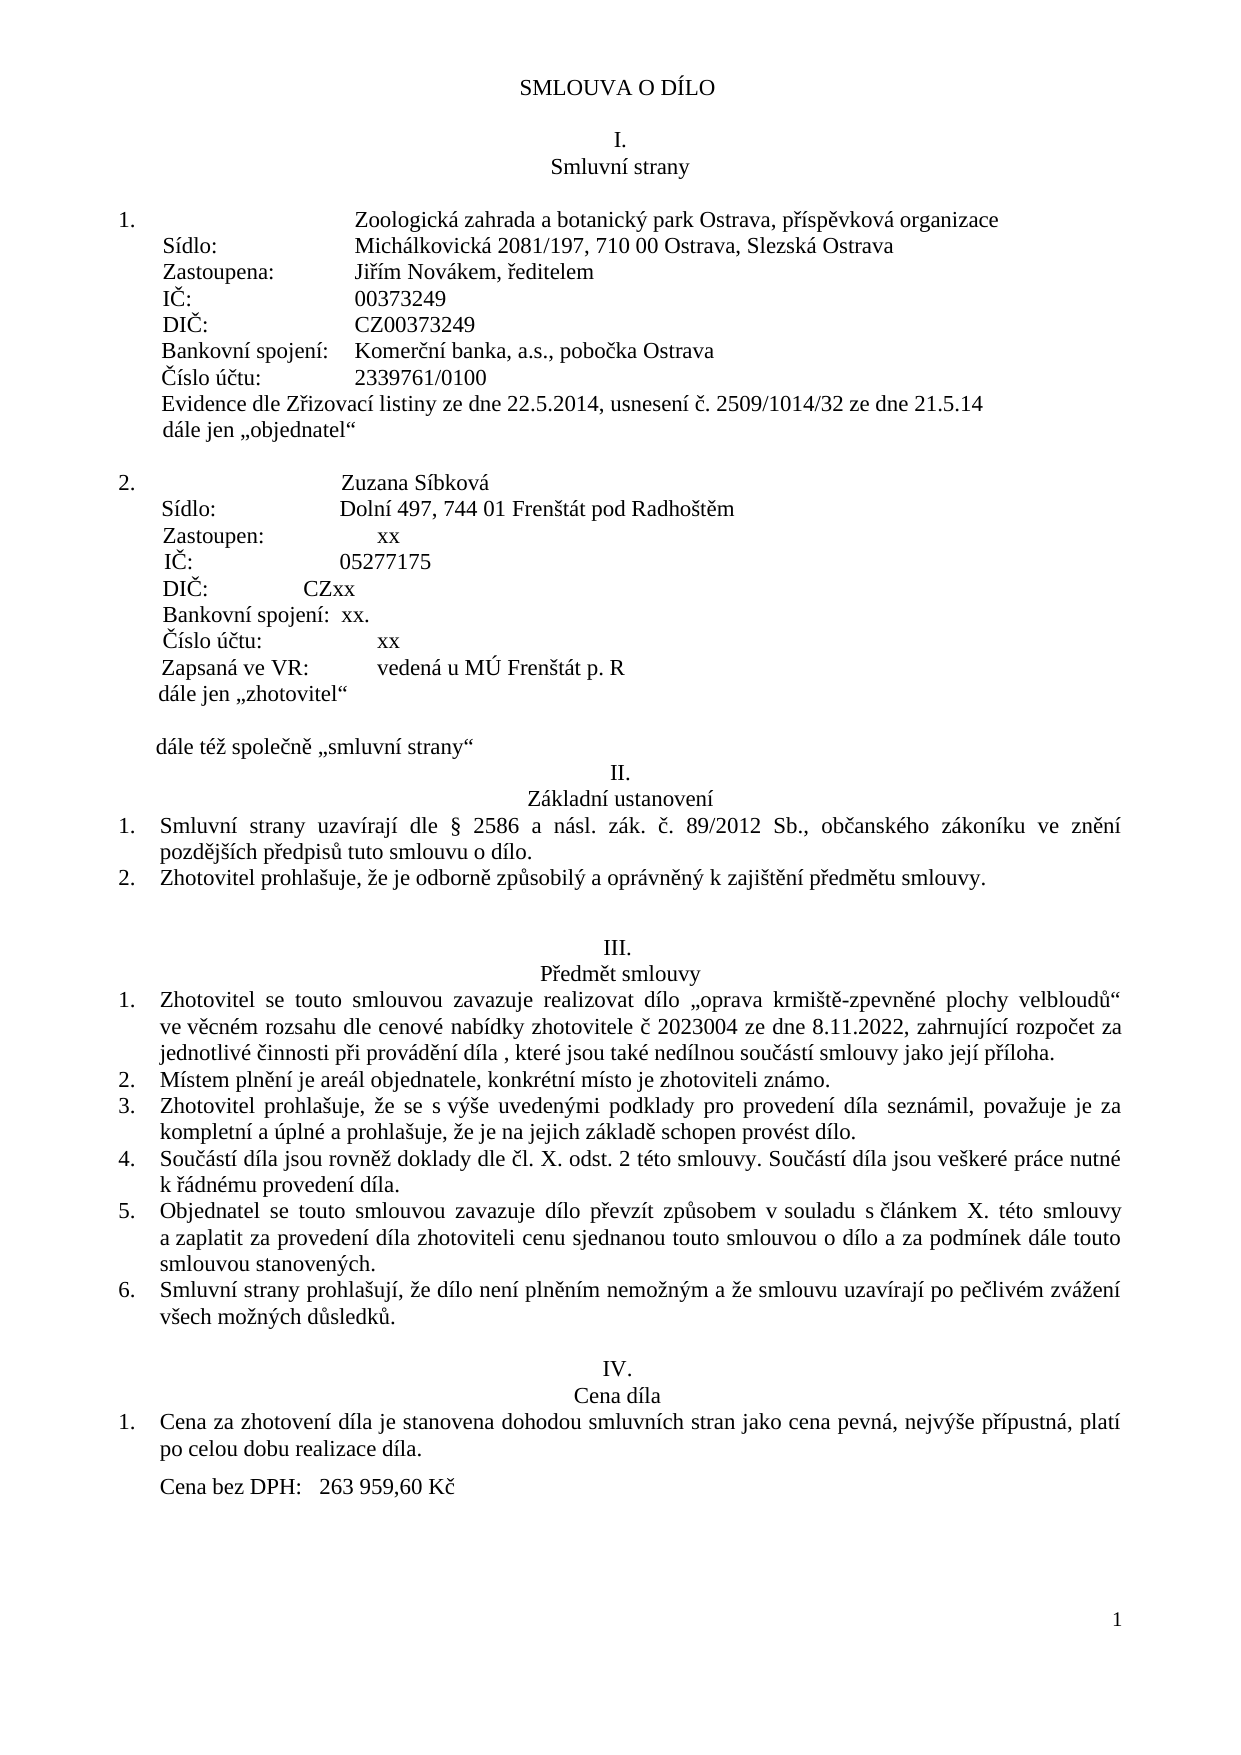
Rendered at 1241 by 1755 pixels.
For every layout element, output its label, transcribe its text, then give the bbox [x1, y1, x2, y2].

text Evidence dle Zřizovací listiny ze dne 22.5.2014, usnesení č. 2509/1014/32 ze dne 21.5.14 [156, 390, 1122, 416]
list Místem plnění je areál objednatele, konkrétní místo je zhotoviteli známo. [118, 1066, 1122, 1092]
text Cena bez DPH: 263 959,60 Kč [118, 1473, 1122, 1500]
list Smluvní strany prohlašují, že dílo není plněním nemožným a že smlouvu uzavírají po pečlivém zvážení všech možných důsledků. [118, 1276, 1122, 1329]
list Zhotovitel prohlašuje, že je odborně způsobilý a oprávněný k zajištění předmětu smlouvy. [118, 864, 1122, 891]
text Smlouva o dílo [118, 74, 1122, 100]
text Zastoupen: xx [156, 522, 1122, 548]
list Zhotovitel se touto smlouvou zavazuje realizovat dílo „oprava krmiště-zpevněné plochy velbloudů“ ve věcném rozsahu dle cenové nabídky zhotovitele č 2023004 ze dne 8.11.2022, zahrnující rozpočet za jednotlivé činnosti při provádění díla , které jsou také nedílnou součástí smlouvy jako její příloha. [118, 987, 1122, 1066]
text dále jen „objednatel“ [156, 416, 1122, 443]
text III. [118, 934, 1122, 960]
text dále jen „zhotovitel“ [118, 680, 1122, 706]
list Smluvní strany uzavírají dle § 2586 a násl. zák. č. 89/2012 Sb., občanského zákoníku ve znění pozdějších předpisů tuto smlouvu o dílo. [118, 812, 1122, 864]
text dále též společně „smluvní strany“ [156, 733, 1122, 759]
text Číslo účtu: 2339761/0100 [156, 364, 1122, 390]
text Bankovní spojení: xx. [156, 601, 1122, 627]
text Předmět smlouvy [118, 960, 1122, 987]
text Smluvní strany [118, 153, 1122, 179]
text IČ: 05277175 [118, 548, 1122, 574]
text Číslo účtu: xx [156, 627, 1122, 654]
text IČ: 00373249 [156, 285, 1122, 311]
text Zastoupena: Jiřím Novákem, ředitelem [118, 258, 1122, 285]
text Zapsaná ve VR: vedená u MÚ Frenštát p. R [156, 654, 1122, 680]
text 2. Zuzana Síbková [118, 469, 1122, 496]
list Cena za zhotovení díla je stanovena dohodou smluvních stran jako cena pevná, nejvýše přípustná, platí po celou dobu realizace díla. [118, 1408, 1122, 1461]
list Zhotovitel prohlašuje, že se s výše uvedenými podklady pro provedení díla seznámil, považuje je za kompletní a úplné a prohlašuje, že je na jejich základě schopen provést dílo. [118, 1092, 1122, 1145]
text I. [118, 127, 1122, 153]
text DIČ: CZ00373249 [156, 311, 1122, 337]
text Sídlo: Dolní 497, 744 01 Frenštát pod Radhoštěm [118, 496, 1122, 522]
subtitle Cena díla [118, 1382, 1122, 1408]
subtitle Základní ustanovení [118, 785, 1122, 812]
text 1. Zoologická zahrada a botanický park Ostrava, příspěvková organizace [118, 206, 1122, 232]
subtitle IV. [118, 1356, 1122, 1382]
text Bankovní spojení: Komerční banka, a.s., pobočka Ostrava [156, 337, 1122, 364]
text Sídlo: Michálkovická 2081/197, 710 00 Ostrava, Slezská Ostrava [118, 232, 1122, 258]
text II. [118, 759, 1122, 785]
list Objednatel se touto smlouvou zavazuje dílo převzít způsobem v souladu s článkem X. této smlouvy a zaplatit za provedení díla zhotoviteli cenu sjednanou touto smlouvou o dílo a za podmínek dále touto smlouvou stanovených. [118, 1197, 1122, 1276]
text DIČ: CZxx [156, 574, 1122, 601]
list Součástí díla jsou rovněž doklady dle čl. X. odst. 2 této smlouvy. Součástí díla jsou veškeré práce nutné k řádnému provedení díla. [118, 1145, 1122, 1197]
